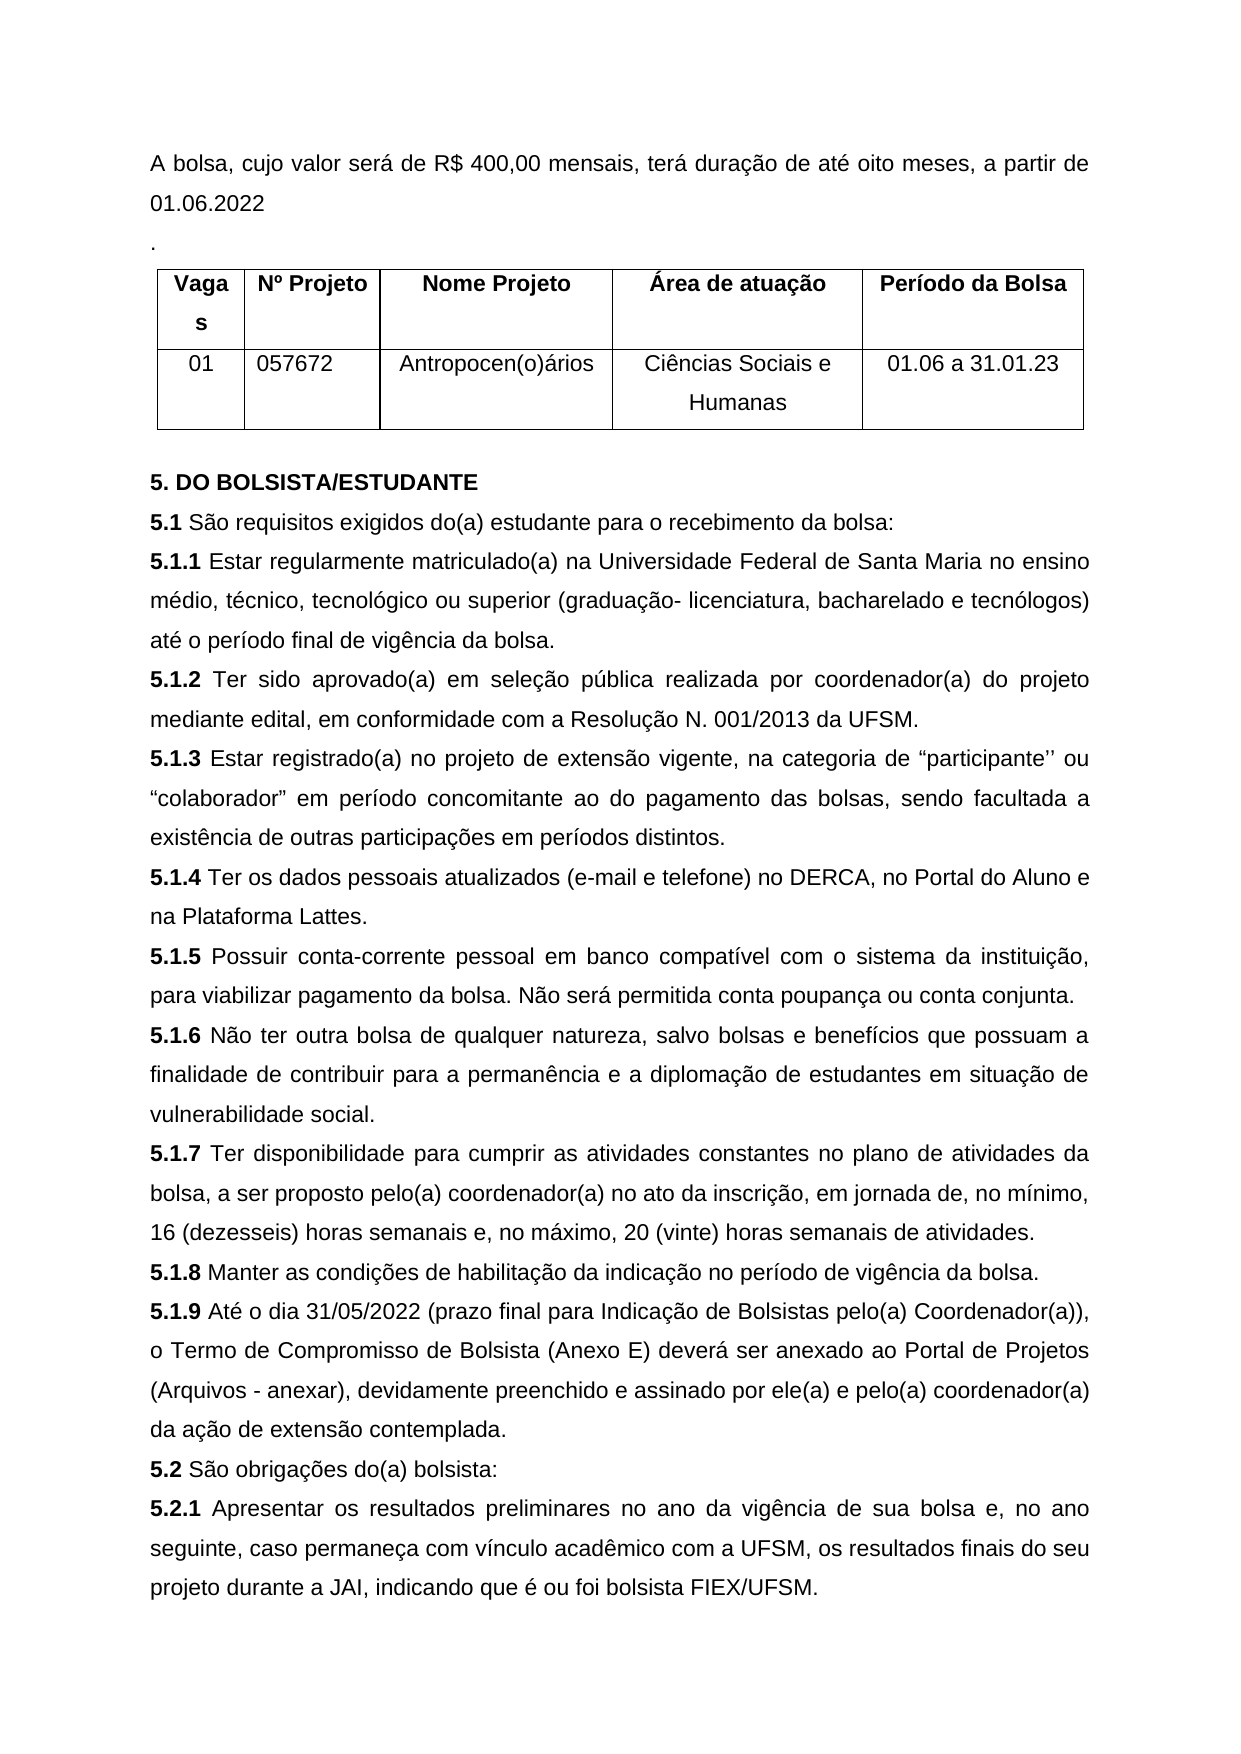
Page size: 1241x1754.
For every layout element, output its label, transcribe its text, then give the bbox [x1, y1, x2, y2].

text 5.2 São obrigações do(a) bolsista: [150, 1456, 1090, 1482]
table_cell Ciências Sociais e Humanas [613, 350, 862, 428]
table_cell 01 [158, 350, 244, 428]
text 5.1.2 Ter sido aprovado(a) em seleção pública realizada por coordenador(a) do projeto mediante edital, em conformidade com a Resolução N. 001/2013 da UFSM. [150, 666, 1090, 732]
text 5.1.3 Estar registrado(a) no projeto de extensão vigente, na categoria de “participante’’ ou “colaborador” em período concomitante ao do pagamento das bolsas, sendo facultada a existência de outras participações em períodos distintos. [150, 745, 1090, 851]
text 5. DO BOLSISTA/ESTUDANTE [150, 469, 1090, 495]
table_header Área de atuação [613, 270, 862, 348]
text 5.1.9 Até o dia 31/05/2022 (prazo final para Indicação de Bolsistas pelo(a) Coordenador(a)), o Termo de Compromisso de Bolsista (Anexo E) deverá ser anexado ao Portal de Projetos (Arquivos - anexar), devidamente preenchido e assinado por ele(a) e pelo(a) coordenador(a) da ação de extensão contemplada. [150, 1298, 1090, 1443]
text . [150, 229, 1090, 255]
table_header Nome Projeto [381, 270, 612, 348]
table_cell 057672 [245, 350, 379, 428]
text 5.1 São requisitos exigidos do(a) estudante para o recebimento da bolsa: [150, 508, 1090, 535]
text A bolsa, cujo valor será de R$ 400,00 mensais, terá duração de até oito meses, a partir de 01.06.2022 [150, 150, 1090, 216]
text 5.1.5 Possuir conta-corrente pessoal em banco compatível com o sistema da instituição, para viabilizar pagamento da bolsa. Não será permitida conta poupança ou conta conjunta. [150, 943, 1090, 1008]
text 5.1.6 Não ter outra bolsa de qualquer natureza, salvo bolsas e benefícios que possuam a finalidade de contribuir para a permanência e a diplomação de estudantes em situação de vulnerabilidade social. [150, 1022, 1090, 1127]
table_cell Antropocen(o)ários [381, 350, 612, 428]
text 5.1.1 Estar regularmente matriculado(a) na Universidade Federal de Santa Maria no ensino médio, técnico, tecnológico ou superior (graduação- licenciatura, bacharelado e tecnólogos) até o período final de vigência da bolsa. [150, 548, 1090, 653]
table_header Período da Bolsa [863, 270, 1083, 348]
table_header Nº Projeto [245, 270, 379, 348]
text 5.1.8 Manter as condições de habilitação da indicação no período de vigência da bolsa. [150, 1258, 1090, 1285]
text 5.1.7 Ter disponibilidade para cumprir as atividades constantes no plano de atividades da bolsa, a ser proposto pelo(a) coordenador(a) no ato da inscrição, em jornada de, no mínimo, 16 (dezesseis) horas semanais e, no máximo, 20 (vinte) horas semanais de atividades. [150, 1140, 1090, 1245]
table_cell 01.06 a 31.01.23 [863, 350, 1083, 428]
text 5.1.4 Ter os dados pessoais atualizados (e-mail e telefone) no DERCA, no Portal do Aluno e na Plataforma Lattes. [150, 864, 1090, 929]
table_header Vagas [158, 270, 244, 348]
text 5.2.1 Apresentar os resultados preliminares no ano da vigência de sua bolsa e, no ano seguinte, caso permaneça com vínculo acadêmico com a UFSM, os resultados finais do seu projeto durante a JAI, indicando que é ou foi bolsista FIEX/UFSM. [150, 1495, 1090, 1601]
